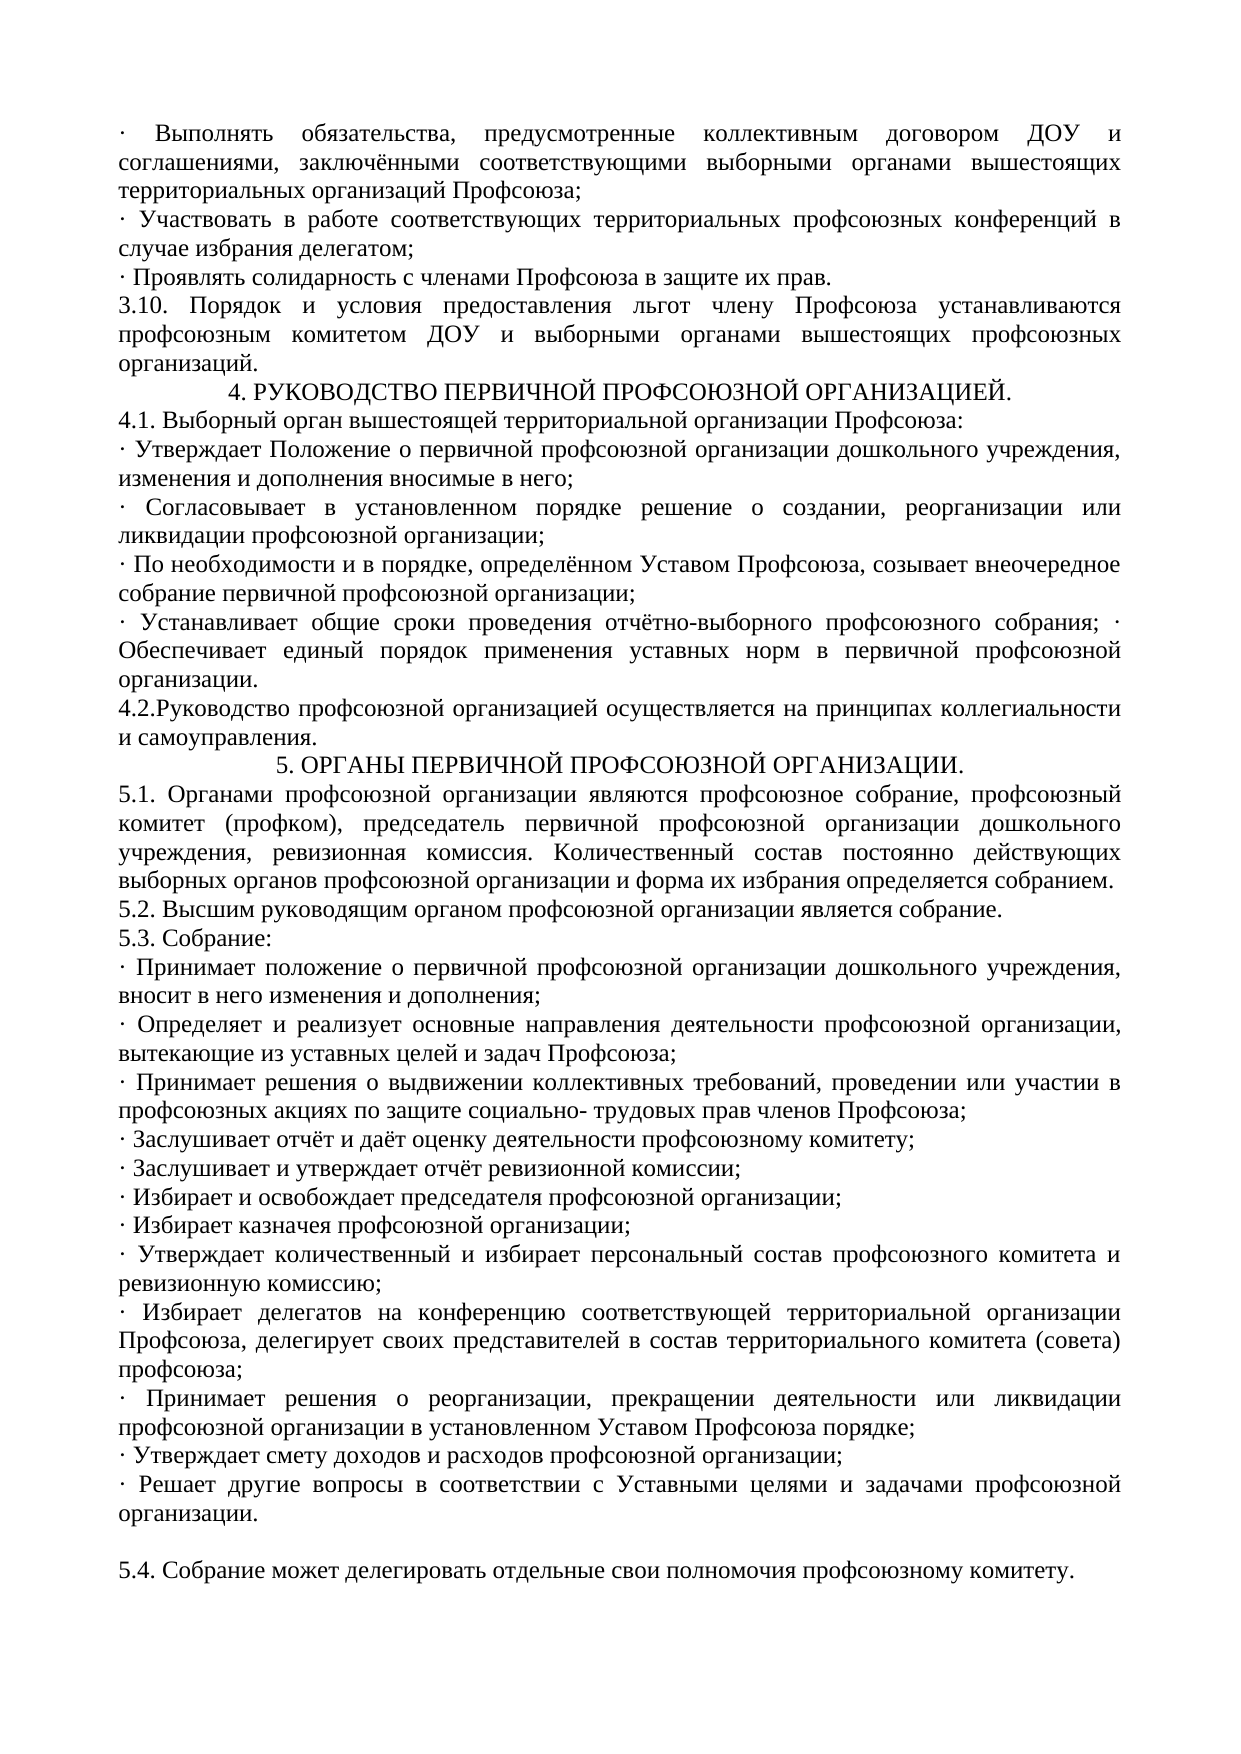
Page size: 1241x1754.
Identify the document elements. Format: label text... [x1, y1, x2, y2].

text · Заслушивает и утверждает отчёт ревизионной комиссии; [118, 1153, 1122, 1182]
text · Определяет и реализует основные направления деятельности профсоюзной организации, вытекающие из уставных целей и задач Профсоюза; [118, 1009, 1122, 1067]
text · Участвовать в работе соответствующих территориальных профсоюзных конференций в случае избрания делегатом; [118, 204, 1122, 262]
text 3.10. Порядок и условия предоставления льгот члену Профсоюза устанавливаются профсоюзным комитетом ДОУ и выборными органами вышестоящих профсоюзных организаций. [118, 291, 1122, 377]
text · Утверждает смету доходов и расходов профсоюзной организации; [118, 1441, 1122, 1469]
text · Избирает и освобождает председателя профсоюзной организации; [118, 1182, 1122, 1211]
text · Принимает решения о реорганизации, прекращении деятельности или ликвидации профсоюзной организации в установленном Уставом Профсоюза порядке; [118, 1383, 1122, 1441]
text · Принимает решения о выдвижении коллективных требований, проведении или участии в профсоюзных акциях по защите социально- трудовых прав членов Профсоюза; [118, 1067, 1122, 1124]
text · Избирает делегатов на конференцию соответствующей территориальной организации Профсоюза, делегирует своих представителей в состав территориального комитета (совета) профсоюза; [118, 1297, 1122, 1383]
text 4.1. Выборный орган вышестоящей территориальной организации Профсоюза: [118, 406, 1122, 434]
text · Проявлять солидарность с членами Профсоюза в защите их прав. [118, 262, 1122, 291]
text 5.3. Собрание: [118, 923, 1122, 952]
text · Принимает положение о первичной профсоюзной организации дошкольного учреждения, вносит в него изменения и дополнения; [118, 952, 1122, 1009]
text · Согласовывает в установленном порядке решение о создании, реорганизации или ликвидации профсоюзной организации; [118, 492, 1122, 549]
text · Выполнять обязательства, предусмотренные коллективным договором ДОУ и соглашениями, заключёнными соответствующими выборными органами вышестоящих территориальных организаций Профсоюза; [118, 118, 1122, 204]
text · Утверждает количественный и избирает персональный состав профсоюзного комитета и ревизионную комиссию; [118, 1239, 1122, 1297]
text 4.2.Руководство профсоюзной организацией осуществляется на принципах коллегиальности и самоуправления. [118, 693, 1122, 751]
text · По необходимости и в порядке, определённом Уставом Профсоюза, созывает внеочередное собрание первичной профсоюзной организации; [118, 549, 1122, 607]
text 5.4. Собрание может делегировать отдельные свои полномочия профсоюзному комитету. [118, 1556, 1122, 1584]
text · Заслушивает отчёт и даёт оценку деятельности профсоюзному комитету; [118, 1124, 1122, 1153]
text · Решает другие вопросы в соответствии с Уставными целями и задачами профсоюзной организации. [118, 1469, 1122, 1527]
text 5. ОРГАНЫ ПЕРВИЧНОЙ ПРОФСОЮЗНОЙ ОРГАНИЗАЦИИ. [118, 751, 1122, 779]
text 4. РУКОВОДСТВО ПЕРВИЧНОЙ ПРОФСОЮЗНОЙ ОРГАНИЗАЦИЕЙ. [118, 377, 1122, 406]
text · Утверждает Положение о первичной профсоюзной организации дошкольного учреждения, изменения и дополнения вносимые в него; [118, 434, 1122, 492]
text 5.1. Органами профсоюзной организации являются профсоюзное собрание, профсоюзный комитет (профком), председатель первичной профсоюзной организации дошкольного учреждения, ревизионная комиссия. Количественный состав постоянно действующих выборных органов профсоюзной организации и форма их избрания определяется собранием. [118, 779, 1122, 894]
text 5.2. Высшим руководящим органом профсоюзной организации является собрание. [118, 894, 1122, 923]
text · Устанавливает общие сроки проведения отчётно-выборного профсоюзного собрания; · Обеспечивает единый порядок применения уставных норм в первичной профсоюзной организации. [118, 607, 1122, 693]
text · Избирает казначея профсоюзной организации; [118, 1211, 1122, 1239]
